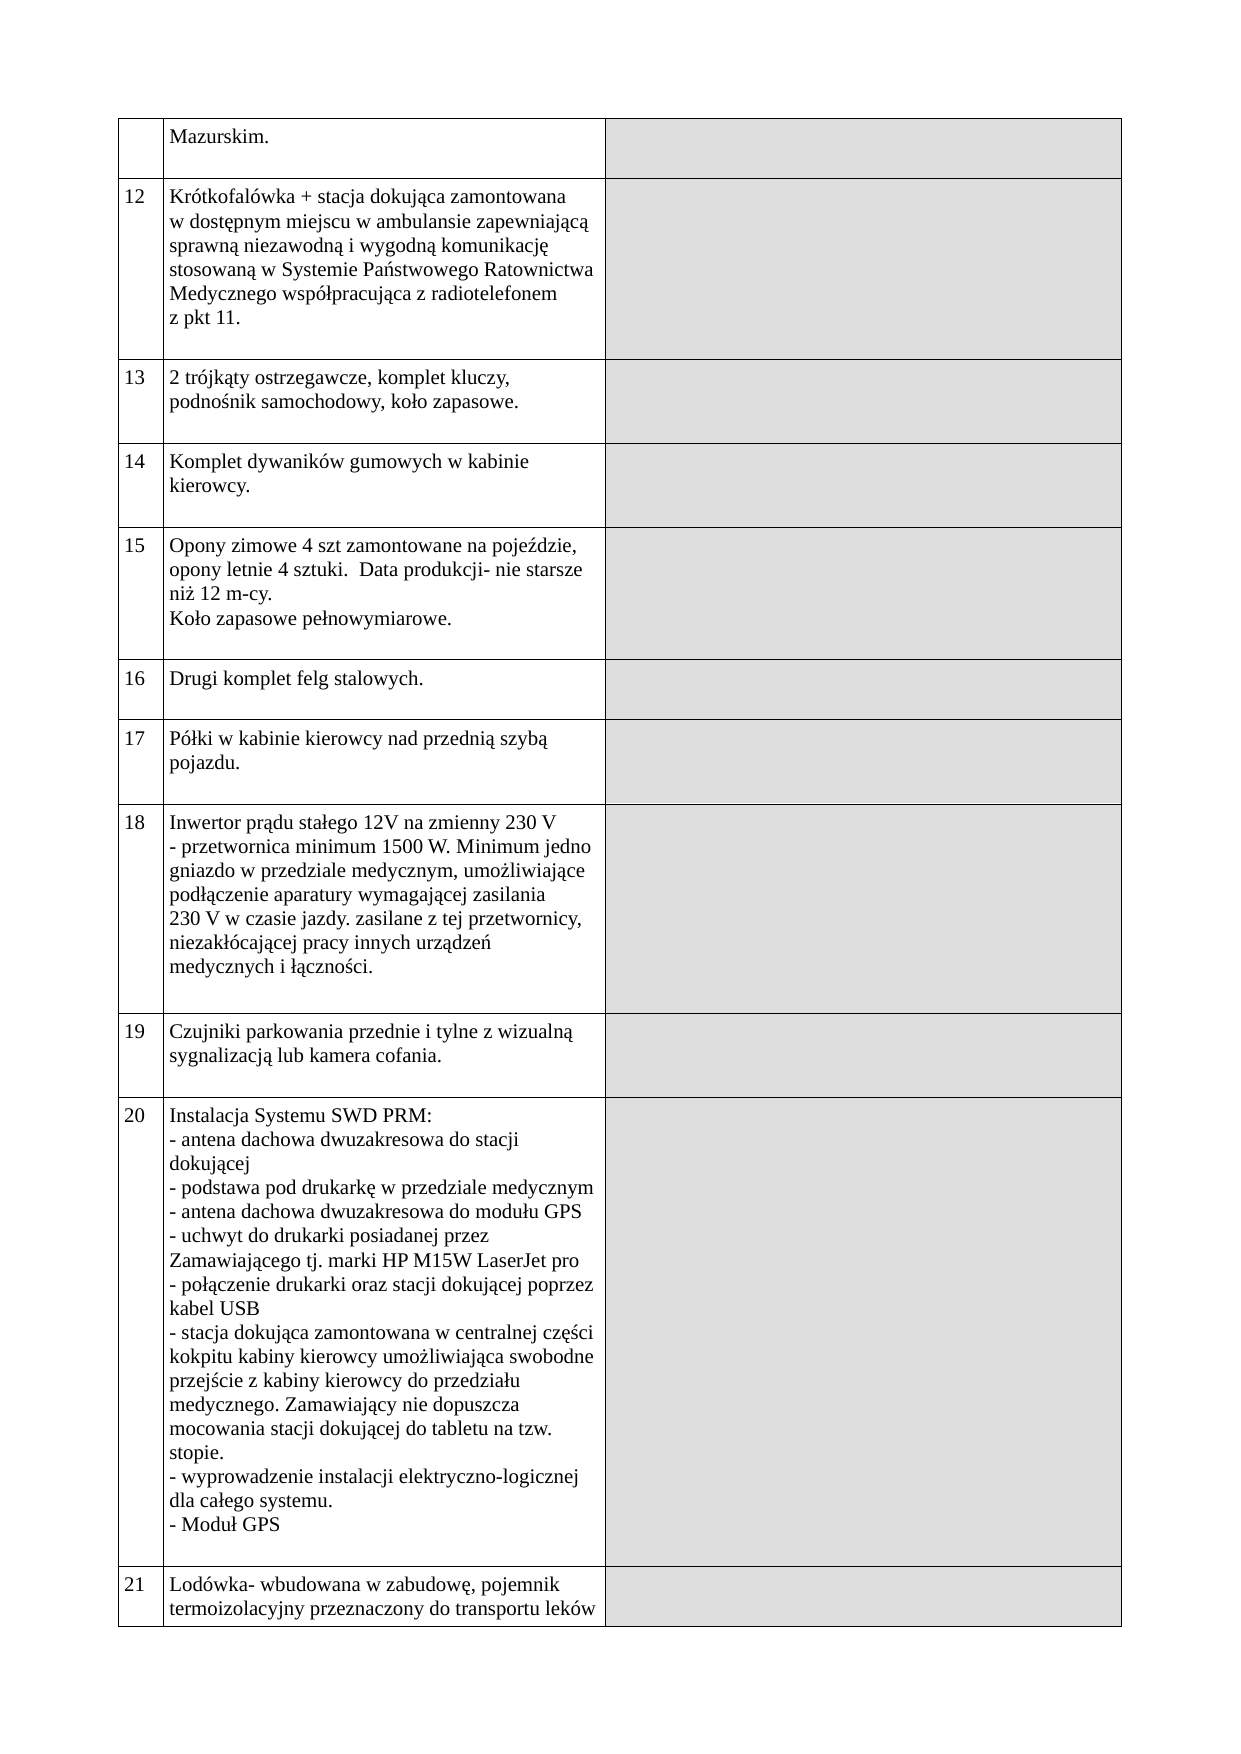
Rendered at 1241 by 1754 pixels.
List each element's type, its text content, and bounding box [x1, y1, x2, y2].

table_cell 14 [119, 444, 163, 527]
table_cell Drugi komplet felg stalowych. [164, 660, 605, 719]
table_cell 21 [119, 1567, 163, 1626]
table_cell 18 [119, 805, 163, 1013]
table_cell [606, 179, 1121, 359]
table_cell 17 [119, 720, 163, 803]
table_cell Półki w kabinie kierowcy nad przednią szybą pojazdu. [164, 720, 605, 803]
table_cell Inwertor prądu stałego 12V na zmienny 230 V - przetwornica minimum 1500 W. Minimum jedno gniazdo w przedziale medycznym, umożliwiające podłączenie aparatury wymagającej zasilania 230 V w czasie jazdy. zasilane z tej przetwornicy, niezakłócającej pracy innych urządzeń medycznych i łączności. [164, 805, 605, 1013]
table_cell [119, 119, 163, 178]
table_cell Mazurskim. [164, 119, 605, 178]
table_cell 12 [119, 179, 163, 359]
table_cell Komplet dywaników gumowych w kabinie kierowcy. [164, 444, 605, 527]
table_cell [606, 805, 1121, 1013]
table_cell Lodówka- wbudowana w zabudowę, pojemnik termoizolacyjny przeznaczony do transportu leków [164, 1567, 605, 1626]
table_cell [606, 1098, 1121, 1566]
table_cell 2 trójkąty ostrzegawcze, komplet kluczy, podnośnik samochodowy, koło zapasowe. [164, 360, 605, 443]
table_cell [606, 660, 1121, 719]
table_cell [606, 119, 1121, 178]
table_cell 20 [119, 1098, 163, 1566]
table_cell Instalacja Systemu SWD PRM: - antena dachowa dwuzakresowa do stacji dokującej - podstawa pod drukarkę w przedziale medycznym - antena dachowa dwuzakresowa do modułu GPS - uchwyt do drukarki posiadanej przez Zamawiającego tj. marki HP M15W LaserJet pro - połączenie drukarki oraz stacji dokującej poprzez kabel USB - stacja dokująca zamontowana w centralnej części kokpitu kabiny kierowcy umożliwiająca swobodne przejście z kabiny kierowcy do przedziału medycznego. Zamawiający nie dopuszcza mocowania stacji dokującej do tabletu na tzw. stopie. - wyprowadzenie instalacji elektryczno-logicznej dla całego systemu. - Moduł GPS [164, 1098, 605, 1566]
table_cell 16 [119, 660, 163, 719]
table_cell Czujniki parkowania przednie i tylne z wizualną sygnalizacją lub kamera cofania. [164, 1014, 605, 1097]
table_cell [606, 1567, 1121, 1626]
table_cell 13 [119, 360, 163, 443]
table_cell 19 [119, 1014, 163, 1097]
table_cell Opony zimowe 4 szt zamontowane na pojeździe, opony letnie 4 sztuki. Data produkcji- nie starsze niż 12 m-cy. Koło zapasowe pełnowymiarowe. [164, 528, 605, 659]
table_cell Krótkofalówka + stacja dokująca zamontowana w dostępnym miejscu w ambulansie zapewniającą sprawną niezawodną i wygodną komunikację stosowaną w Systemie Państwowego Ratownictwa Medycznego współpracująca z radiotelefonem z pkt 11. [164, 179, 605, 359]
table_cell 15 [119, 528, 163, 659]
table_cell [606, 720, 1121, 803]
table_cell [606, 444, 1121, 527]
table_cell [606, 1014, 1121, 1097]
table_cell [606, 528, 1121, 659]
table_cell [606, 360, 1121, 443]
